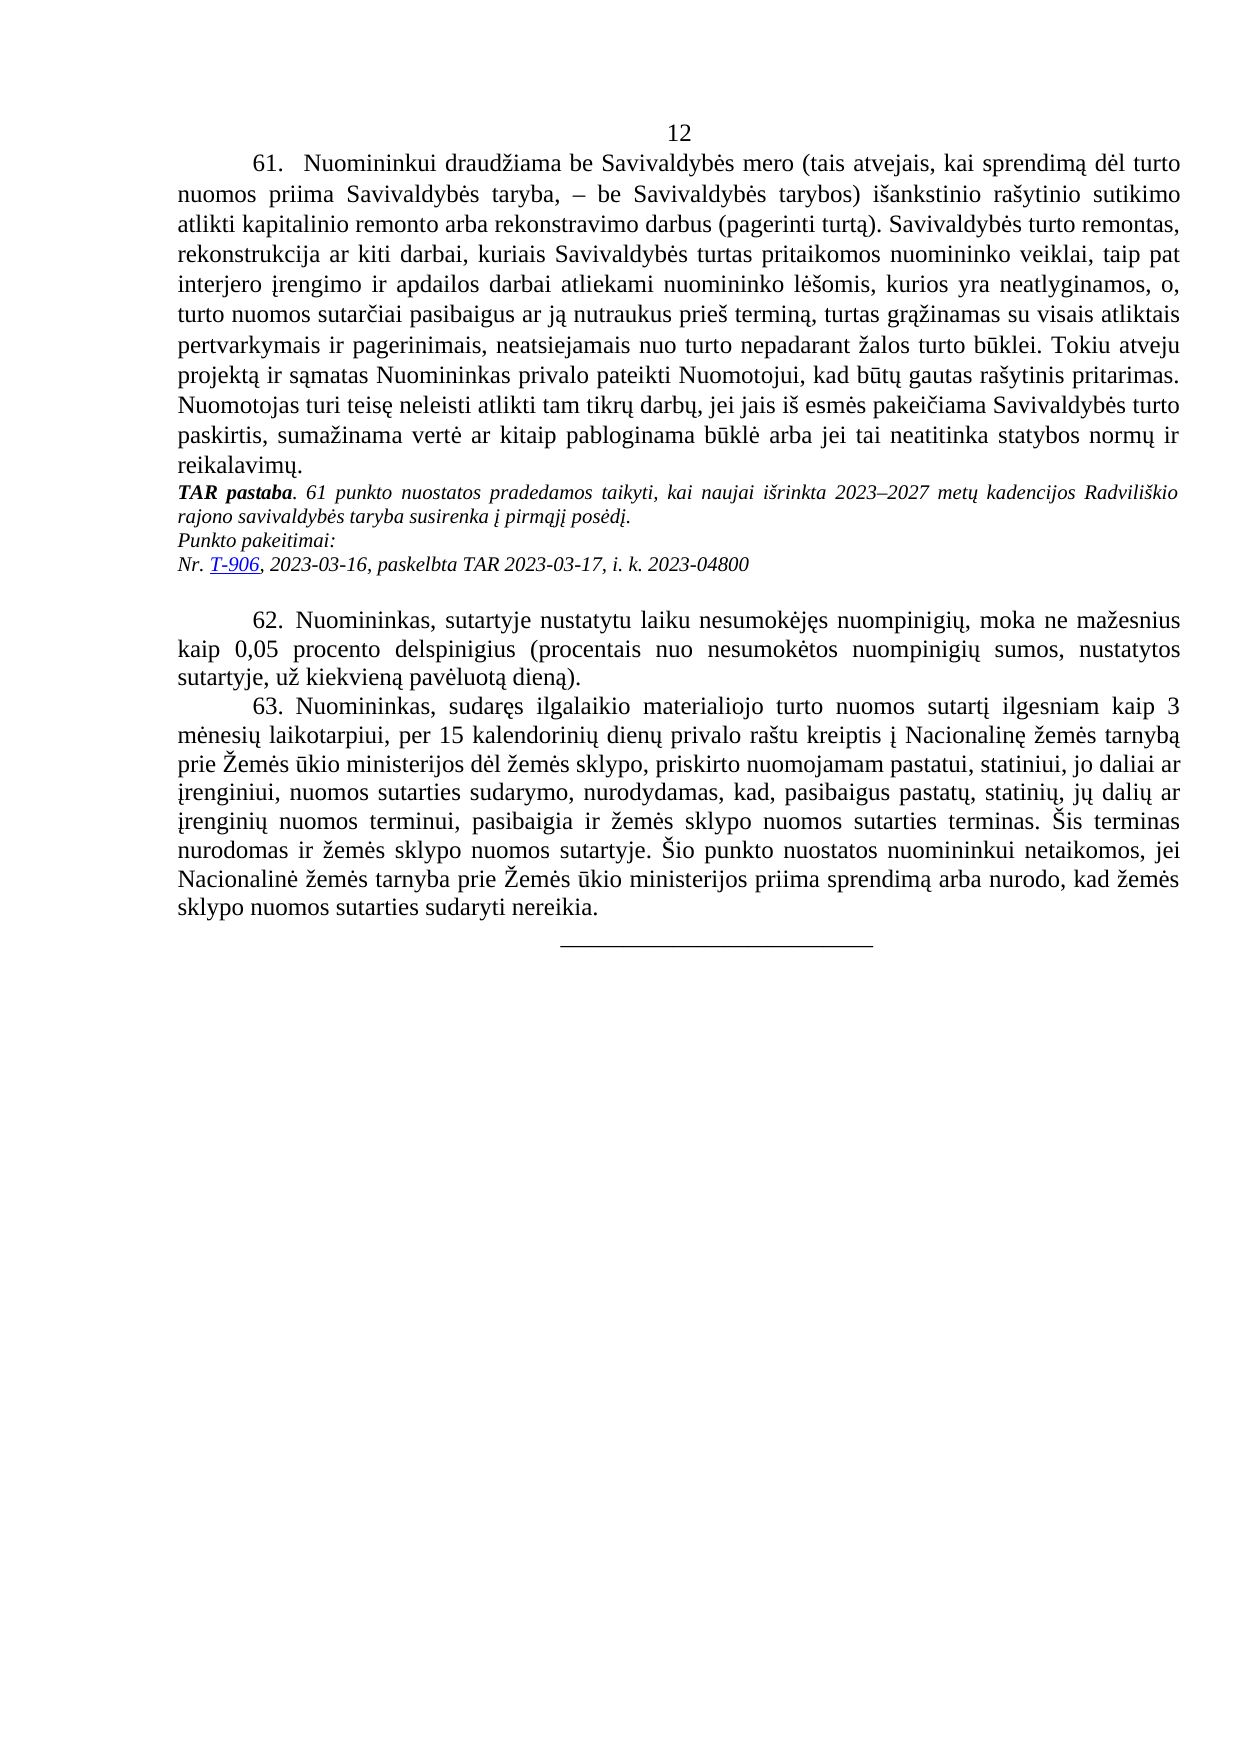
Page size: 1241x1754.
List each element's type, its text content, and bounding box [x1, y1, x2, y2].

text Punkto pakeitimai: [177, 528, 1181, 552]
text Nr. T-906, 2023-03-16, paskelbta TAR 2023-03-17, i. k. 2023-04800 [177, 552, 1181, 576]
text 63. Nuomininkas, sudaręs ilgalaikio materialiojo turto nuomos sutartį ilgesniam kaip 3 mėnesių laikotarpiui, per 15 kalendorinių dienų privalo raštu kreiptis į Nacionalinę žemės tarnybą prie Žemės ūkio ministerijos dėl žemės sklypo, priskirto nuomojamam pastatui, statiniui, jo daliai ar įrenginiui, nuomos sutarties sudarymo, nurodydamas, kad, pasibaigus pastatų, statinių, jų dalių ar įrenginių nuomos terminui, pasibaigia ir žemės sklypo nuomos sutarties terminas. Šis terminas nurodomas ir žemės sklypo nuomos sutartyje. Šio punkto nuostatos nuomininkui netaikomos, jei Nacionalinė žemės tarnyba prie Žemės ūkio ministerijos priima sprendimą arba nurodo, kad žemės sklypo nuomos sutarties sudaryti nereikia. [177, 691, 1181, 921]
text TAR pastaba. 61 punkto nuostatos pradedamos taikyti, kai naujai išrinkta 2023–2027 metų kadencijos Radviliškio rajono savivaldybės taryba susirenka į pirmąjį posėdį. [177, 480, 1181, 528]
text 61. Nuomininkui draudžiama be Savivaldybės mero (tais atvejais, kai sprendimą dėl turto nuomos priima Savivaldybės taryba, – be Savivaldybės tarybos) išankstinio rašytinio sutikimo atlikti kapitalinio remonto arba rekonstravimo darbus (pagerinti turtą). Savivaldybės turto remontas, rekonstrukcija ar kiti darbai, kuriais Savivaldybės turtas pritaikomos nuomininko veiklai, taip pat interjero įrengimo ir apdailos darbai atliekami nuomininko lėšomis, kurios yra neatlyginamos, o, turto nuomos sutarčiai pasibaigus ar ją nutraukus prieš terminą, turtas grąžinamas su visais atliktais pertvarkymais ir pagerinimais, neatsiejamais nuo turto nepadarant žalos turto būklei. Tokiu atveju projektą ir sąmatas Nuomininkas privalo pateikti Nuomotojui, kad būtų gautas rašytinis pritarimas. Nuomotojas turi teisę neleisti atlikti tam tikrų darbų, jei jais iš esmės pakeičiama Savivaldybės turto paskirtis, sumažinama vertė ar kitaip pabloginama būklė arba jei tai neatitinka statybos normų ir reikalavimų. [177, 148, 1181, 480]
text _________________________ [177, 921, 1181, 950]
text 62. Nuomininkas, sutartyje nustatytu laiku nesumokėjęs nuompinigių, moka ne mažesnius kaip 0,05 procento delspinigius (procentais nuo nesumokėtos nuompinigių sumos, nustatytos sutartyje, už kiekvieną pavėluotą dieną). [177, 605, 1181, 691]
